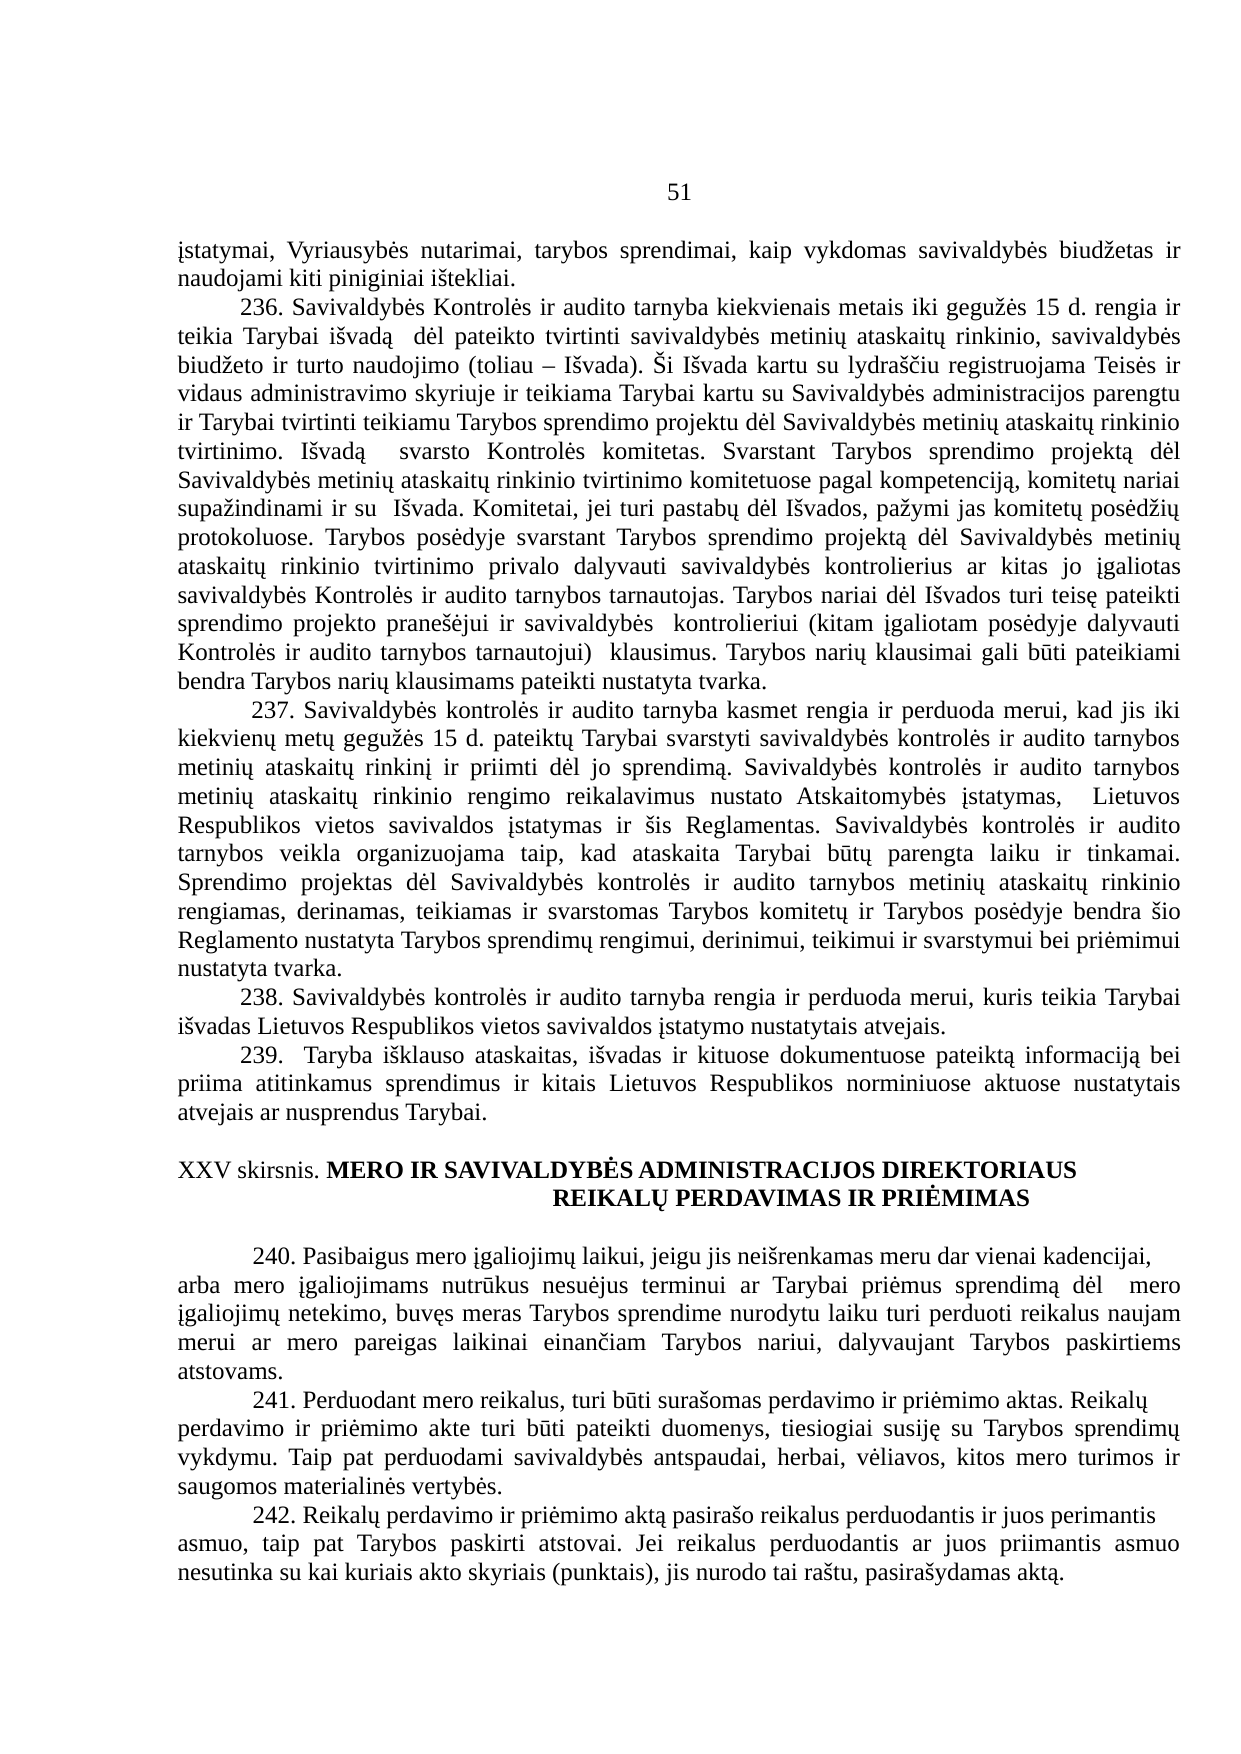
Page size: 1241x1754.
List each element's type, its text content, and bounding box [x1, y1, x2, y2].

text 240. Pasibaigus mero įgaliojimų laikui, jeigu jis neišrenkamas meru dar vienai kadencijai, [252, 1241, 1181, 1270]
text įstatymai, Vyriausybės nutarimai, tarybos sprendimai, kaip vykdomas savivaldybės biudžetas ir naudojami kiti piniginiai ištekliai. [177, 235, 1181, 292]
text 239. Taryba išklauso ataskaitas, išvadas ir kituose dokumentuose pateiktą informaciją bei priima atitinkamus sprendimus ir kitais Lietuvos Respublikos norminiuose aktuose nustatytais atvejais ar nusprendus Tarybai. [177, 1040, 1181, 1126]
text REIKALŲ PERDAVIMAS IR PRIĖMIMAS [477, 1183, 1181, 1212]
text arba mero įgaliojimams nutrūkus nesuėjus terminui ar Tarybai priėmus sprendimą dėl mero įgaliojimų netekimo, buvęs meras Tarybos sprendime nurodytu laiku turi perduoti reikalus naujam merui ar mero pareigas laikinai einančiam Tarybos nariui, dalyvaujant Tarybos paskirtiems atstovams. [177, 1270, 1181, 1385]
text asmuo, taip pat Tarybos paskirti atstovai. Jei reikalus perduodantis ar juos priimantis asmuo nesutinka su kai kuriais akto skyriais (punktais), jis nurodo tai raštu, pasirašydamas aktą. [177, 1528, 1181, 1586]
text 242. Reikalų perdavimo ir priėmimo aktą pasirašo reikalus perduodantis ir juos perimantis [252, 1500, 1181, 1528]
text 236. Savivaldybės Kontrolės ir audito tarnyba kiekvienais metais iki gegužės 15 d. rengia ir teikia Tarybai išvadą dėl pateikto tvirtinti savivaldybės metinių ataskaitų rinkinio, savivaldybės biudžeto ir turto naudojimo (toliau – Išvada). Ši Išvada kartu su lydraščiu registruojama Teisės ir vidaus administravimo skyriuje ir teikiama Tarybai kartu su Savivaldybės administracijos parengtu ir Tarybai tvirtinti teikiamu Tarybos sprendimo projektu dėl Savivaldybės metinių ataskaitų rinkinio tvirtinimo. Išvadą svarsto Kontrolės komitetas. Svarstant Tarybos sprendimo projektą dėl Savivaldybės metinių ataskaitų rinkinio tvirtinimo komitetuose pagal kompetenciją, komitetų nariai supažindinami ir su Išvada. Komitetai, jei turi pastabų dėl Išvados, pažymi jas komitetų posėdžių protokoluose. Tarybos posėdyje svarstant Tarybos sprendimo projektą dėl Savivaldybės metinių ataskaitų rinkinio tvirtinimo privalo dalyvauti savivaldybės kontrolierius ar kitas jo įgaliotas savivaldybės Kontrolės ir audito tarnybos tarnautojas. Tarybos nariai dėl Išvados turi teisę pateikti sprendimo projekto pranešėjui ir savivaldybės kontrolieriui (kitam įgaliotam posėdyje dalyvauti Kontrolės ir audito tarnybos tarnautojui) klausimus. Tarybos narių klausimai gali būti pateikiami bendra Tarybos narių klausimams pateikti nustatyta tvarka. [177, 292, 1181, 695]
text perdavimo ir priėmimo akte turi būti pateikti duomenys, tiesiogiai susiję su Tarybos sprendimų vykdymu. Taip pat perduodami savivaldybės antspaudai, herbai, vėliavos, kitos mero turimos ir saugomos materialinės vertybės. [177, 1413, 1181, 1500]
text XXV skirsnis. MERO IR SAVIVALDYBĖS ADMINISTRACIJOS DIREKTORIAUS [177, 1155, 1181, 1183]
text 241. Perduodant mero reikalus, turi būti surašomas perdavimo ir priėmimo aktas. Reikalų [252, 1385, 1181, 1413]
text 237. Savivaldybės kontrolės ir audito tarnyba kasmet rengia ir perduoda merui, kad jis iki kiekvienų metų gegužės 15 d. pateiktų Tarybai svarstyti savivaldybės kontrolės ir audito tarnybos metinių ataskaitų rinkinį ir priimti dėl jo sprendimą. Savivaldybės kontrolės ir audito tarnybos metinių ataskaitų rinkinio rengimo reikalavimus nustato Atskaitomybės įstatymas, Lietuvos Respublikos vietos savivaldos įstatymas ir šis Reglamentas. Savivaldybės kontrolės ir audito tarnybos veikla organizuojama taip, kad ataskaita Tarybai būtų parengta laiku ir tinkamai. Sprendimo projektas dėl Savivaldybės kontrolės ir audito tarnybos metinių ataskaitų rinkinio rengiamas, derinamas, teikiamas ir svarstomas Tarybos komitetų ir Tarybos posėdyje bendra šio Reglamento nustatyta Tarybos sprendimų rengimui, derinimui, teikimui ir svarstymui bei priėmimui nustatyta tvarka. [177, 695, 1181, 982]
text 238. Savivaldybės kontrolės ir audito tarnyba rengia ir perduoda merui, kuris teikia Tarybai išvadas Lietuvos Respublikos vietos savivaldos įstatymo nustatytais atvejais. [177, 982, 1181, 1040]
